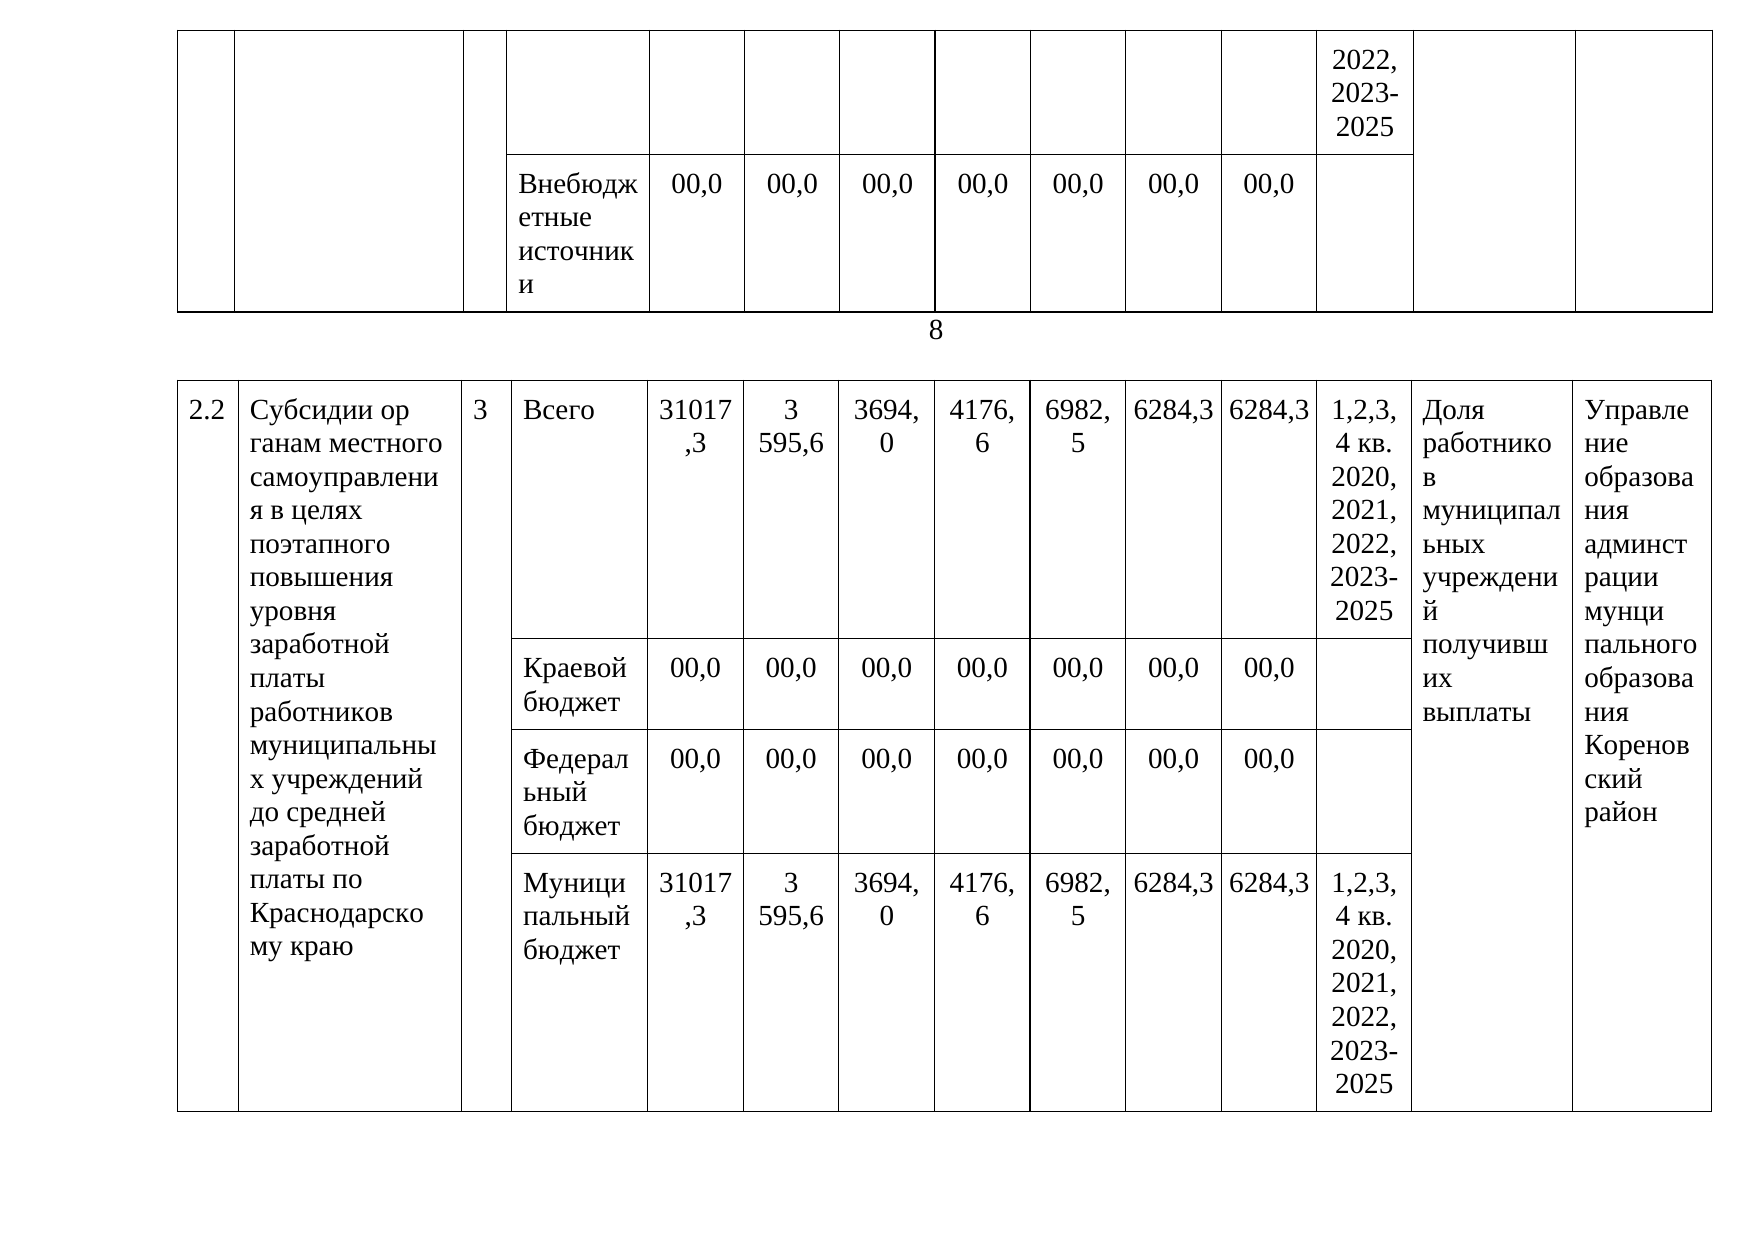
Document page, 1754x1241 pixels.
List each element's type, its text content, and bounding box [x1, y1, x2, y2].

table_cell 4176,6 [935, 854, 1029, 1111]
text 8 [177, 313, 1695, 346]
table_cell 1,2,3,4 кв. 2020, 2021, 2022, 2023- 2025 [1317, 854, 1411, 1111]
table_cell 00,0 [648, 639, 743, 728]
table_cell 00,0 [1222, 155, 1316, 311]
table_header 6284,3 [1222, 381, 1316, 638]
table_cell 00,0 [1031, 639, 1125, 728]
table_header Управление образования админстрации мунци пального образования Кореновский район [1573, 381, 1711, 1111]
table_cell 00,0 [1126, 155, 1221, 311]
table_cell 6284,3 [1126, 854, 1221, 1111]
table_cell 00,0 [1222, 730, 1316, 853]
table_cell 6982,5 [1031, 854, 1125, 1111]
table_cell 00,0 [648, 730, 743, 853]
table_cell [1126, 31, 1221, 154]
table_cell [1317, 730, 1411, 853]
table_cell Федерал ьный бюджет [512, 730, 647, 853]
table_cell 00,0 [1031, 730, 1125, 853]
table_cell [1317, 639, 1411, 728]
table_cell [650, 31, 744, 154]
table_header Доля работников муниципальных учреждений получивших выплаты [1412, 381, 1572, 1111]
table_header 6982,5 [1031, 381, 1125, 638]
table_cell [1222, 31, 1316, 154]
table_cell Муниципальный бюджет [512, 854, 647, 1111]
table_cell 00,0 [839, 730, 934, 853]
table_cell [1031, 31, 1125, 154]
table_cell 00,0 [840, 155, 934, 311]
table_cell 3694,0 [839, 854, 934, 1111]
table_header Всего [512, 381, 647, 638]
table_cell 00,0 [650, 155, 744, 311]
table_cell 00,0 [1126, 730, 1221, 853]
table_cell [840, 31, 934, 154]
table_cell 00,0 [839, 639, 934, 728]
table_cell 00,0 [1031, 155, 1125, 311]
table_header Субсидии ор ганам местного самоуправления в целях поэтапного повышения уровня заработной платы работников муниципальных учреждений до средней заработной платы по Краснодарско му краю [239, 381, 461, 1111]
table_header 1,2,3,4 кв. 2020, 2021, 2022, 2023- 2025 [1317, 381, 1411, 638]
table_header 4176,6 [935, 381, 1029, 638]
table_cell 31017,3 [648, 854, 743, 1111]
table_cell 00,0 [744, 730, 838, 853]
table_header 6284,3 [1126, 381, 1221, 638]
table_cell 00,0 [935, 730, 1029, 853]
table_cell 00,0 [1126, 639, 1221, 728]
table_cell [936, 31, 1030, 154]
table_cell 00,0 [745, 155, 839, 311]
table_cell 6284,3 [1222, 854, 1316, 1111]
table_cell 00,0 [1222, 639, 1316, 728]
table_cell 00,0 [936, 155, 1030, 311]
table_cell 00,0 [935, 639, 1029, 728]
table_cell [1317, 155, 1413, 311]
table_cell [745, 31, 839, 154]
table_header 31017,3 [648, 381, 743, 638]
table_cell [507, 31, 649, 154]
table_header 3 595,6 [744, 381, 838, 638]
table_header 3694,0 [839, 381, 934, 638]
table_cell 3 595,6 [744, 854, 838, 1111]
table_header 3 [462, 381, 511, 1111]
table_header 2.2 [178, 381, 238, 1111]
table_cell 00,0 [744, 639, 838, 728]
table_cell Краевой бюджет [512, 639, 647, 728]
table_cell 2022, 2023-2025 [1317, 31, 1413, 154]
table_cell Внебюджетные источники [507, 155, 649, 311]
